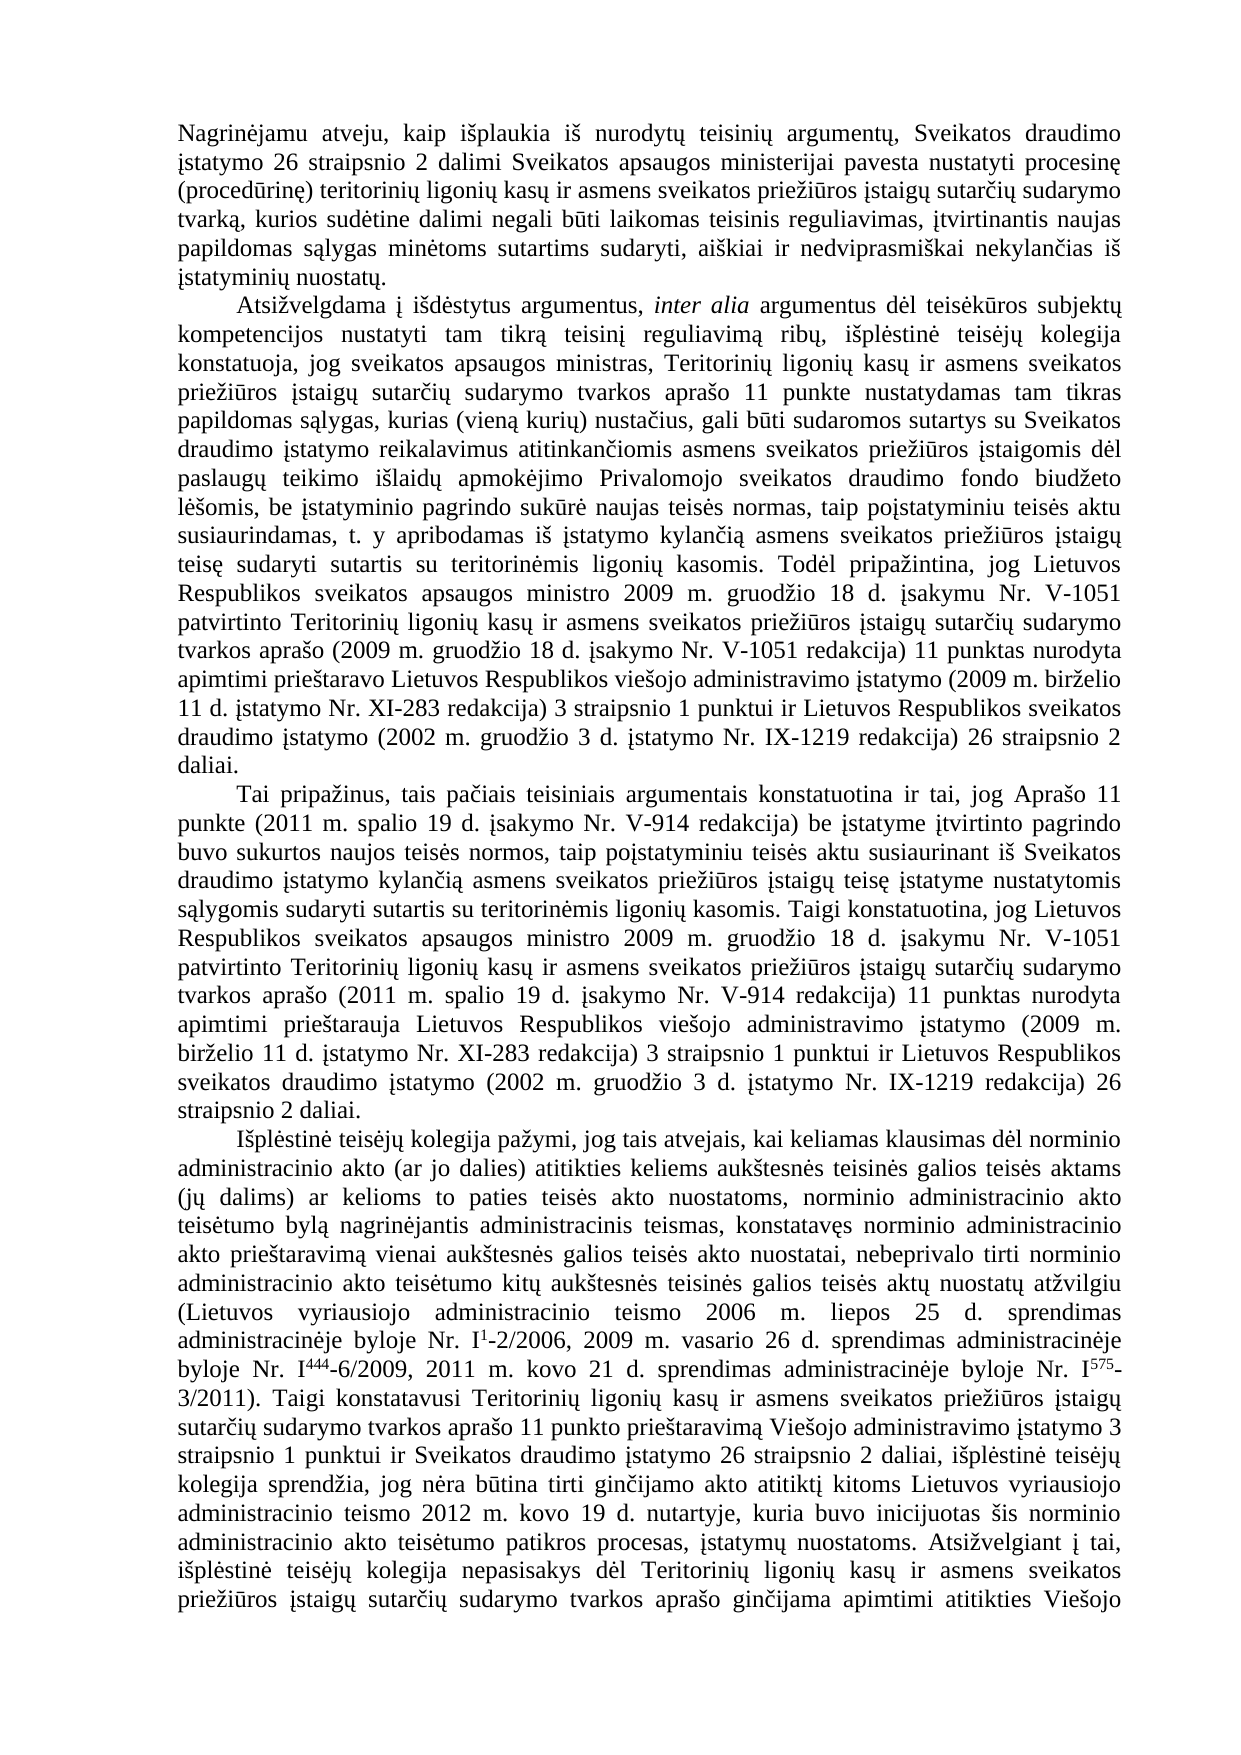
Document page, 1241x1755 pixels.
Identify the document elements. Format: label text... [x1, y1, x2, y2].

text Atsižvelgdama į išdėstytus argumentus, inter alia argumentus dėl teisėkūros subjektų kompetencijos nustatyti tam tikrą teisinį reguliavimą ribų, išplėstinė teisėjų kolegija konstatuoja, jog sveikatos apsaugos ministras, Teritorinių ligonių kasų ir asmens sveikatos priežiūros įstaigų sutarčių sudarymo tvarkos aprašo 11 punkte nustatydamas tam tikras papildomas sąlygas, kurias (vieną kurių) nustačius, gali būti sudaromos sutartys su Sveikatos draudimo įstatymo reikalavimus atitinkančiomis asmens sveikatos priežiūros įstaigomis dėl paslaugų teikimo išlaidų apmokėjimo Privalomojo sveikatos draudimo fondo biudžeto lėšomis, be įstatyminio pagrindo sukūrė naujas teisės normas, taip poįstatyminiu teisės aktu susiaurindamas, t. y apribodamas iš įstatymo kylančią asmens sveikatos priežiūros įstaigų teisę sudaryti sutartis su teritorinėmis ligonių kasomis. Todėl pripažintina, jog Lietuvos Respublikos sveikatos apsaugos ministro 2009 m. gruodžio 18 d. įsakymu Nr. V-1051 patvirtinto Teritorinių ligonių kasų ir asmens sveikatos priežiūros įstaigų sutarčių sudarymo tvarkos aprašo (2009 m. gruodžio 18 d. įsakymo Nr. V-1051 redakcija) 11 punktas nurodyta apimtimi prieštaravo Lietuvos Respublikos viešojo administravimo įstatymo (2009 m. birželio 11 d. įstatymo Nr. XI-283 redakcija) 3 straipsnio 1 punktui ir Lietuvos Respublikos sveikatos draudimo įstatymo (2002 m. gruodžio 3 d. įstatymo Nr. IX-1219 redakcija) 26 straipsnio 2 daliai. [177, 291, 1122, 779]
text Nagrinėjamu atveju, kaip išplaukia iš nurodytų teisinių argumentų, Sveikatos draudimo įstatymo 26 straipsnio 2 dalimi Sveikatos apsaugos ministerijai pavesta nustatyti procesinę (procedūrinę) teritorinių ligonių kasų ir asmens sveikatos priežiūros įstaigų sutarčių sudarymo tvarką, kurios sudėtine dalimi negali būti laikomas teisinis reguliavimas, įtvirtinantis naujas papildomas sąlygas minėtoms sutartims sudaryti, aiškiai ir nedviprasmiškai nekylančias iš įstatyminių nuostatų. [177, 118, 1122, 291]
text Išplėstinė teisėjų kolegija pažymi, jog tais atvejais, kai keliamas klausimas dėl norminio administracinio akto (ar jo dalies) atitikties keliems aukštesnės teisinės galios teisės aktams (jų dalims) ar kelioms to paties teisės akto nuostatoms, norminio administracinio akto teisėtumo bylą nagrinėjantis administracinis teismas, konstatavęs norminio administracinio akto prieštaravimą vienai aukštesnės galios teisės akto nuostatai, nebeprivalo tirti norminio administracinio akto teisėtumo kitų aukštesnės teisinės galios teisės aktų nuostatų atžvilgiu (Lietuvos vyriausiojo administracinio teismo 2006 m. liepos 25 d. sprendimas administracinėje byloje Nr. I1-2/2006, 2009 m. vasario 26 d. sprendimas administracinėje byloje Nr. I444-6/2009, 2011 m. kovo 21 d. sprendimas administracinėje byloje Nr. I575-3/2011). Taigi konstatavusi Teritorinių ligonių kasų ir asmens sveikatos priežiūros įstaigų sutarčių sudarymo tvarkos aprašo 11 punkto prieštaravimą Viešojo administravimo įstatymo 3 straipsnio 1 punktui ir Sveikatos draudimo įstatymo 26 straipsnio 2 daliai, išplėstinė teisėjų kolegija sprendžia, jog nėra būtina tirti ginčijamo akto atitiktį kitoms Lietuvos vyriausiojo administracinio teismo 2012 m. kovo 19 d. nutartyje, kuria buvo inicijuotas šis norminio administracinio akto teisėtumo patikros procesas, įstatymų nuostatoms. Atsižvelgiant į tai, išplėstinė teisėjų kolegija nepasisakys dėl Teritorinių ligonių kasų ir asmens sveikatos priežiūros įstaigų sutarčių sudarymo tvarkos aprašo ginčijama apimtimi atitikties Viešojo [177, 1124, 1122, 1613]
text Tai pripažinus, tais pačiais teisiniais argumentais konstatuotina ir tai, jog Aprašo 11 punkte (2011 m. spalio 19 d. įsakymo Nr. V-914 redakcija) be įstatyme įtvirtinto pagrindo buvo sukurtos naujos teisės normos, taip poįstatyminiu teisės aktu susiaurinant iš Sveikatos draudimo įstatymo kylančią asmens sveikatos priežiūros įstaigų teisę įstatyme nustatytomis sąlygomis sudaryti sutartis su teritorinėmis ligonių kasomis. Taigi konstatuotina, jog Lietuvos Respublikos sveikatos apsaugos ministro 2009 m. gruodžio 18 d. įsakymu Nr. V-1051 patvirtinto Teritorinių ligonių kasų ir asmens sveikatos priežiūros įstaigų sutarčių sudarymo tvarkos aprašo (2011 m. spalio 19 d. įsakymo Nr. V-914 redakcija) 11 punktas nurodyta apimtimi prieštarauja Lietuvos Respublikos viešojo administravimo įstatymo (2009 m. birželio 11 d. įstatymo Nr. XI-283 redakcija) 3 straipsnio 1 punktui ir Lietuvos Respublikos sveikatos draudimo įstatymo (2002 m. gruodžio 3 d. įstatymo Nr. IX-1219 redakcija) 26 straipsnio 2 daliai. [177, 779, 1122, 1124]
